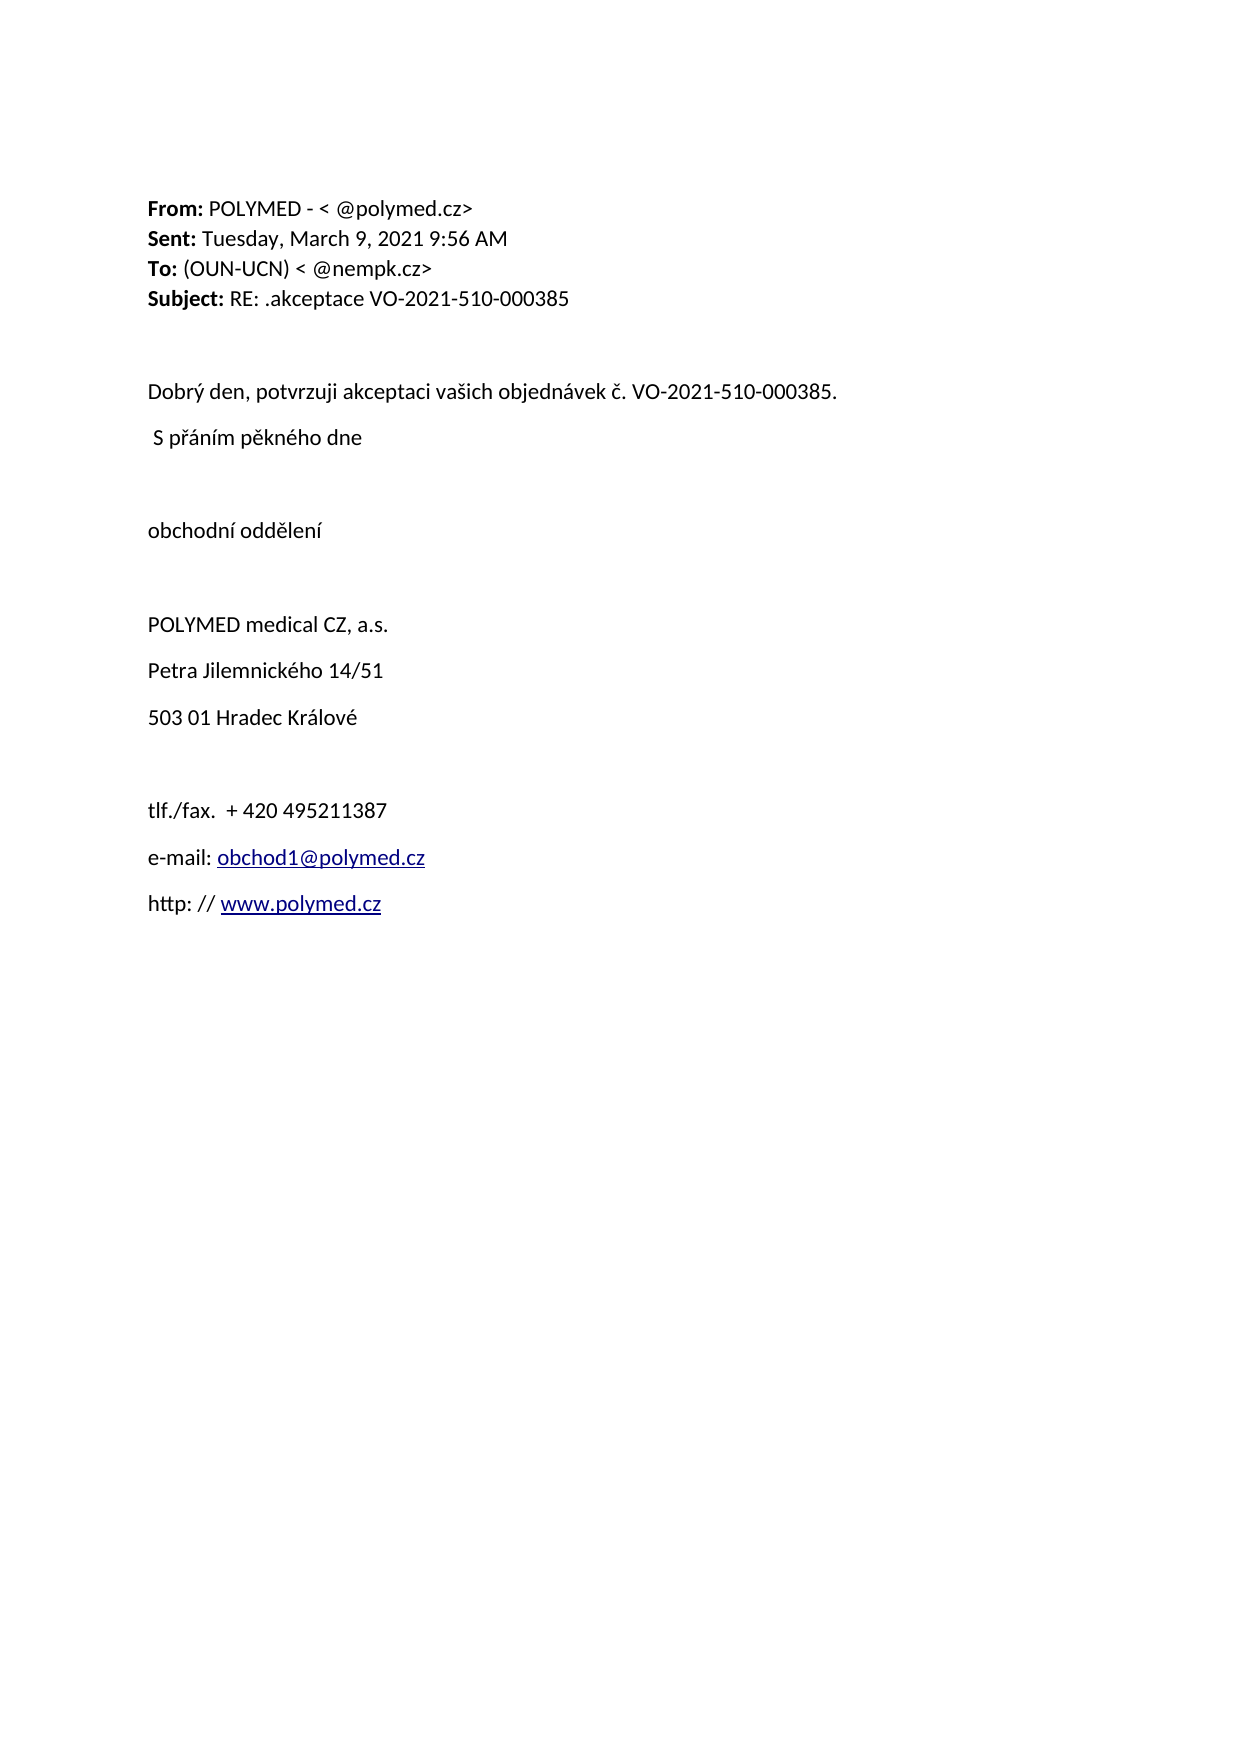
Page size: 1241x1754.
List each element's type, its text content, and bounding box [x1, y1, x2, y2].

text http: // www.polymed.cz [148, 889, 1093, 917]
text From: POLYMED - < @polymed.cz> Sent: Tuesday, March 9, 2021 9:56 AM To: (OUN-UCN) < @nempk.cz> Subject: RE: .akceptace VO-2021-510-000385 [148, 194, 1093, 312]
text Petra Jilemnického 14/51 [148, 656, 1093, 684]
text POLYMED medical CZ, a.s. [148, 610, 1093, 638]
text tlf./fax. + 420 495211387 [148, 796, 1093, 824]
text e-mail: obchod1@polymed.cz [148, 843, 1093, 871]
text Dobrý den, potvrzuji akceptaci vašich objednávek č. VO-2021-510-000385. [148, 377, 1093, 405]
text S přáním pěkného dne [148, 423, 1093, 452]
text obchodní oddělení [148, 517, 1093, 545]
text 503 01 Hradec Králové [148, 703, 1093, 731]
